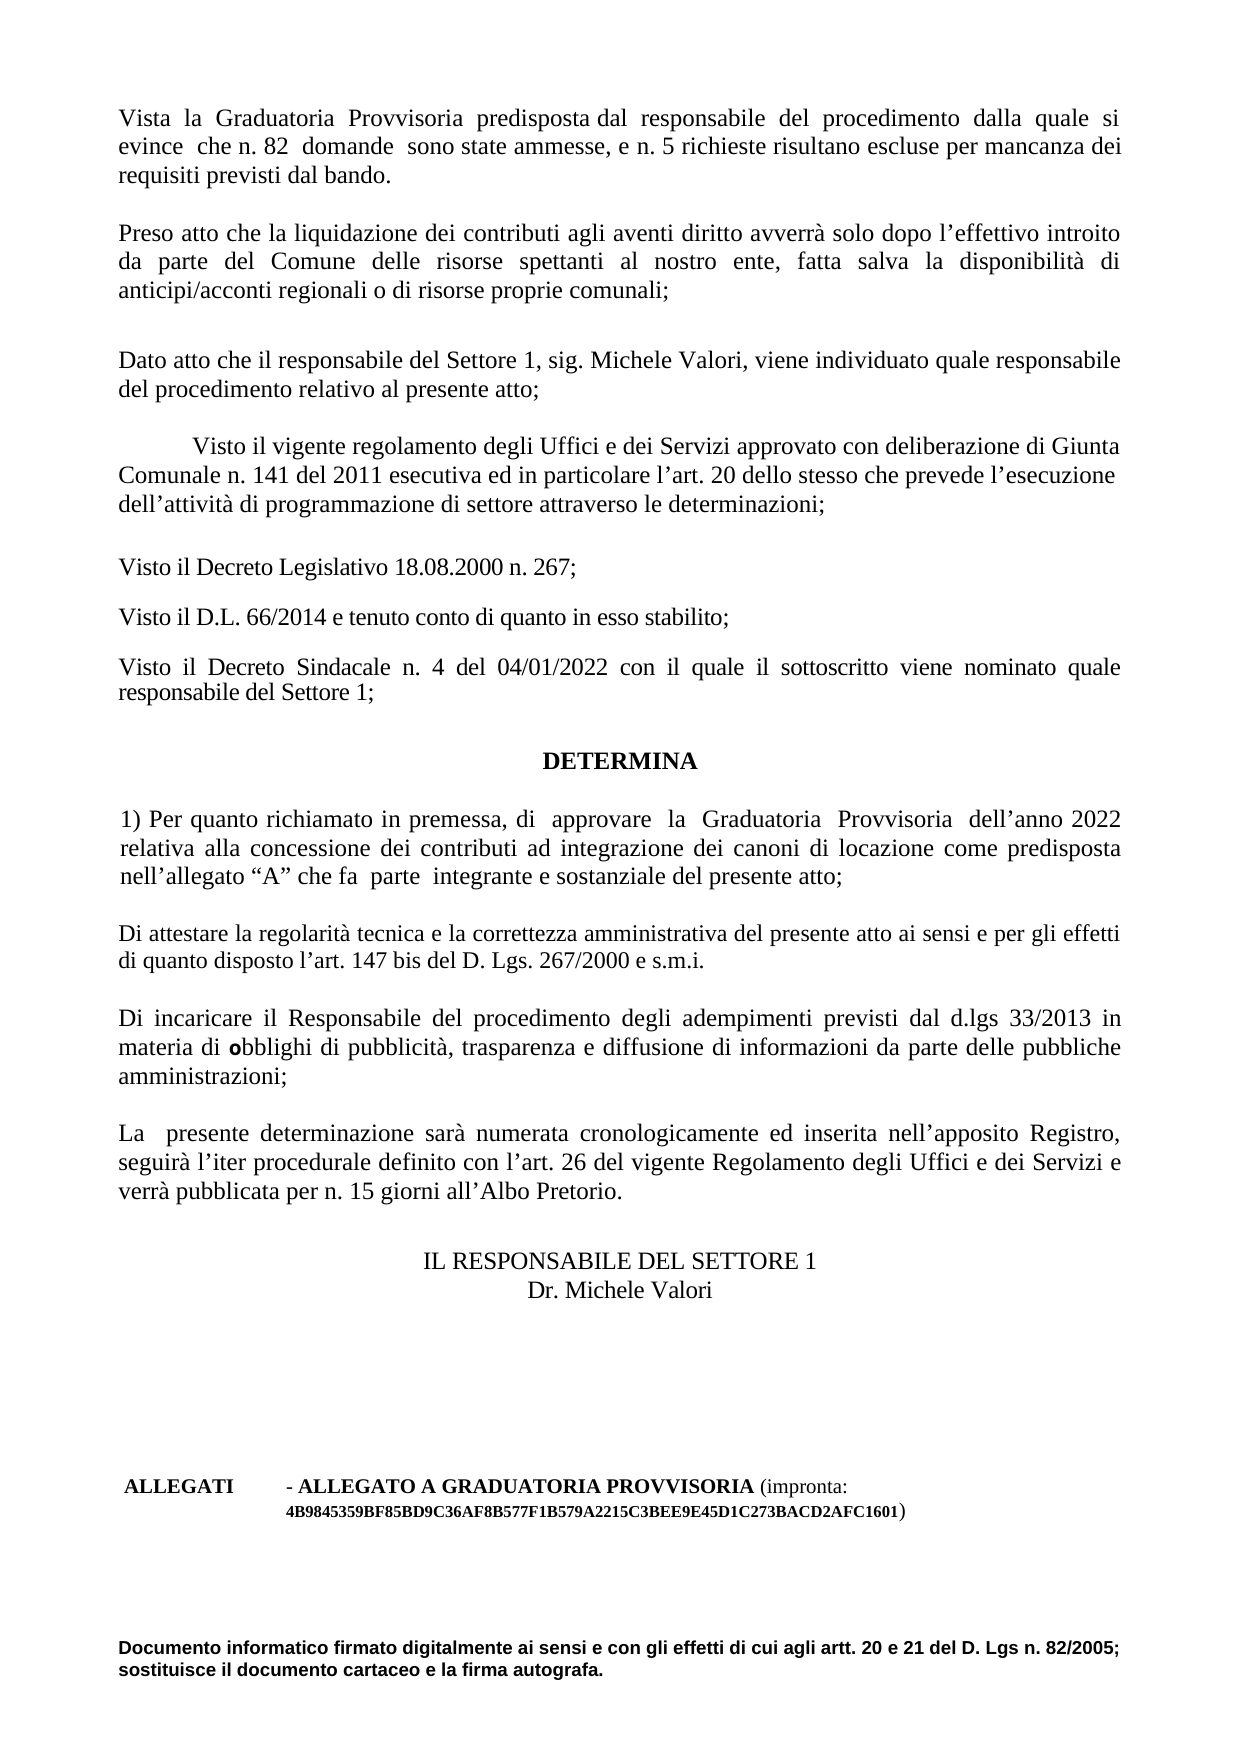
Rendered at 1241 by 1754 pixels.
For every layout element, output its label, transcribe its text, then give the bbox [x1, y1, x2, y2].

text Di attestare la regolarità tecnica e la correttezza amministrativa del presente atto ai sensi e per gli effetti di quanto disposto l’art. 147 bis del D. Lgs. 267/2000 e s.m.i. [118, 919, 1122, 974]
text Dr. Michele Valori [118, 1275, 1122, 1303]
text Preso atto che la liquidazione dei contributi agli aventi diritto avverrà solo dopo l’effettivo introito da parte del Comune delle risorse spettanti al nostro ente, fatta salva la disponibilità di anticipi/acconti regionali o di risorse proprie comunali; [118, 218, 1122, 304]
text La presente determinazione sarà numerata cronologicamente ed inserita nell’apposito Registro, seguirà l’iter procedurale definito con l’art. 26 del vigente Regolamento degli Uffici e dei Servizi e verrà pubblicata per n. 15 giorni all’Albo Pretorio. [118, 1118, 1122, 1205]
text Vista la Graduatoria Provvisoria predisposta dal responsabile del procedimento dalla quale si evince che n. 82 domande sono state ammesse, e n. 5 richieste risultano escluse per mancanza dei requisiti previsti dal bando. [118, 103, 1122, 189]
list 1) Per quanto richiamato in premessa, di approvare la Graduatoria Provvisoria dell’anno 2022 relativa alla concessione dei contributi ad integrazione dei canoni di locazione come predisposta nell’allegato “A” che fa parte integrante e sostanziale del presente atto; [118, 804, 1122, 890]
text IL RESPONSABILE DEL SETTORE 1 [118, 1246, 1122, 1275]
text Visto il Decreto Sindacale n. 4 del 04/01/2022 con il quale il sottoscritto viene nominato quale responsabile del Settore 1; [118, 655, 1122, 705]
text Visto il Decreto Legislativo 18.08.2000 n. 267; [118, 555, 1122, 580]
text DETERMINA [118, 746, 1122, 775]
text Visto il D.L. 66/2014 e tenuto conto di quanto in esso stabilito; [118, 605, 1122, 630]
text Visto il vigente regolamento degli Uffici e dei Servizi approvato con deliberazione di Giunta Comunale n. 141 del 2011 esecutiva ed in particolare l’art. 20 dello stesso che prevede l’esecuzione dell’attività di programmazione di settore attraverso le determinazioni; [118, 431, 1122, 518]
text Di incaricare il Responsabile del procedimento degli adempimenti previsti dal d.lgs 33/2013 in materia di obblighi di pubblicità, trasparenza e diffusione di informazioni da parte delle pubbliche amministrazioni; [118, 1003, 1122, 1090]
table_header ALLEGATI [118, 1469, 280, 1552]
text Dato atto che il responsabile del Settore 1, sig. Michele Valori, viene individuato quale responsabile del procedimento relativo al presente atto; [118, 345, 1122, 403]
table_header - ALLEGATO A GRADUATORIA PROVVISORIA (impronta: 4B9845359BF85BD9C36AF8B577F1B579A2215C3BEE9E45D1C273BACD2AFC1601) [280, 1469, 1122, 1552]
